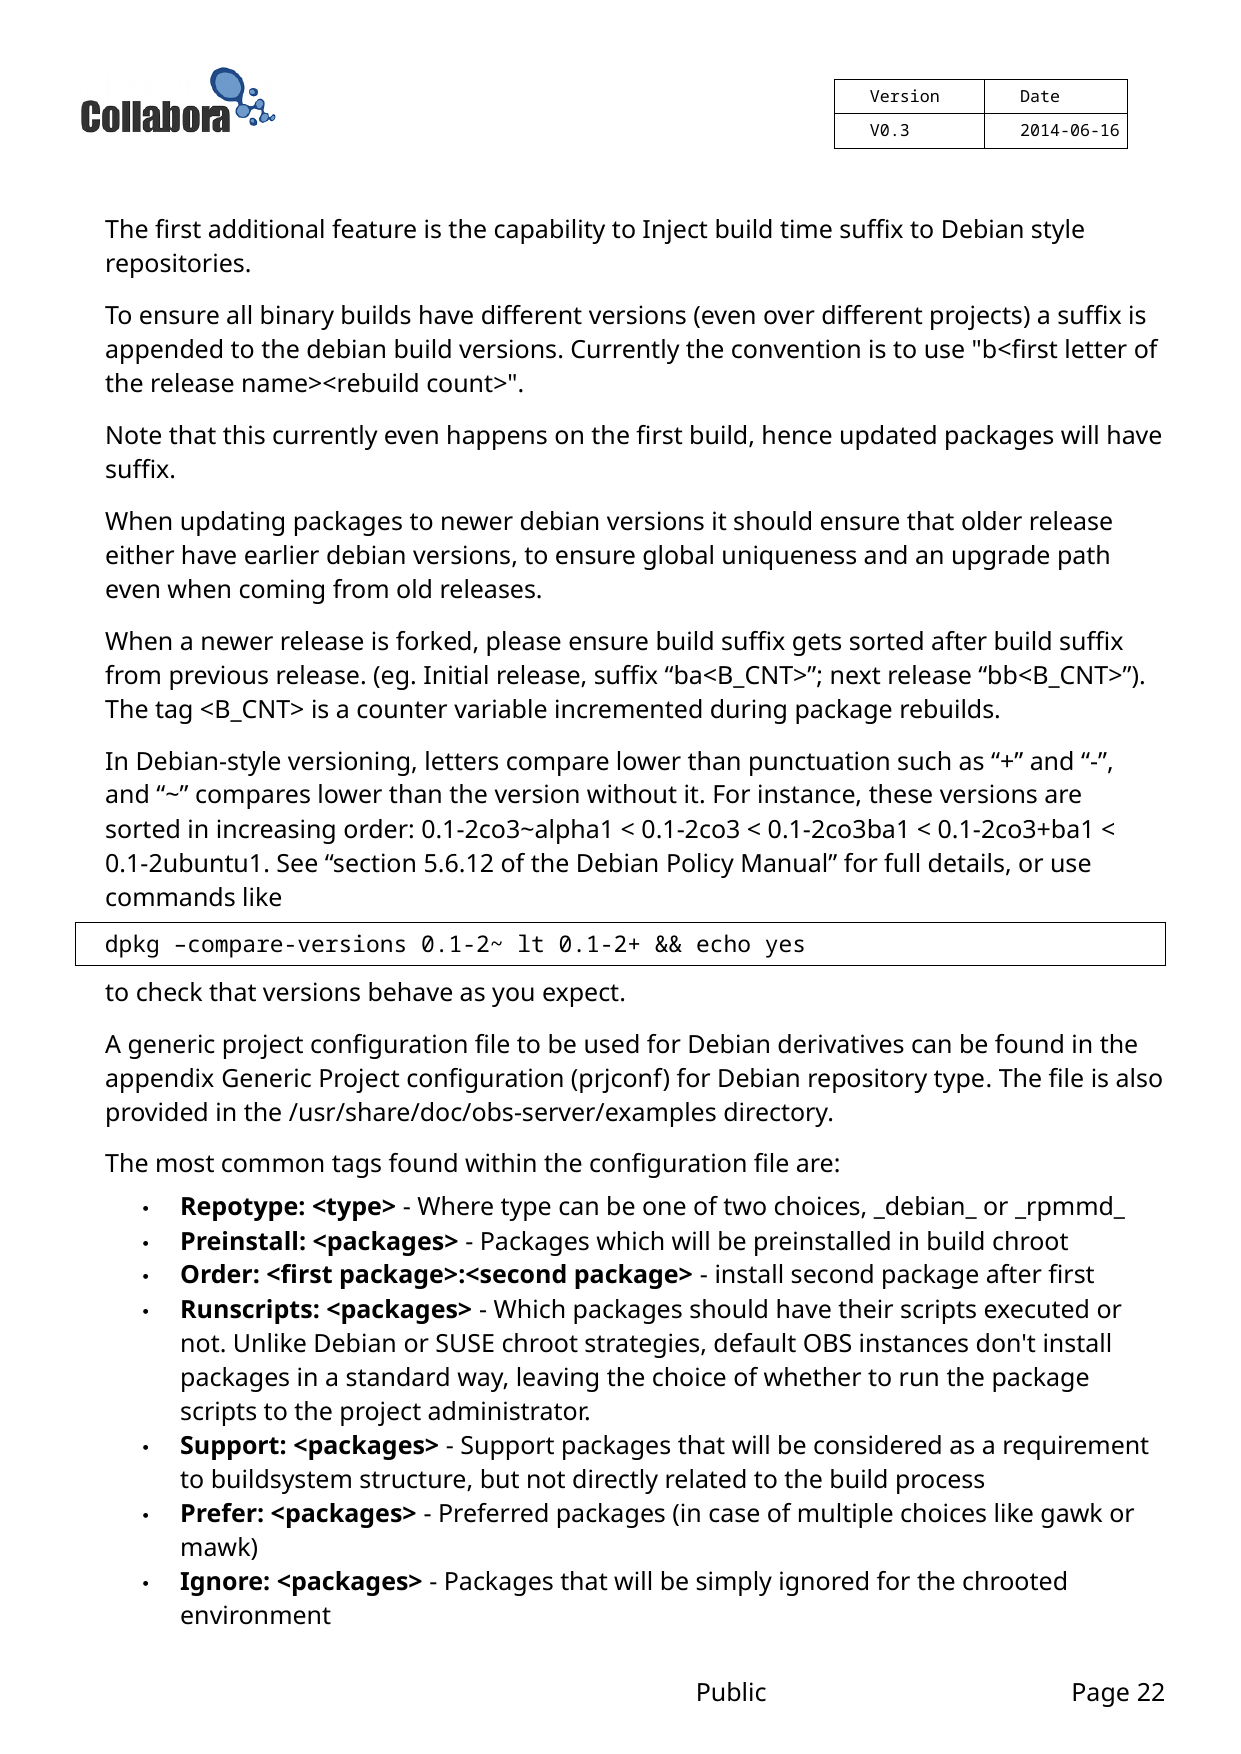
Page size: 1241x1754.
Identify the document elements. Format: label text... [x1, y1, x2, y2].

text When updating packages to newer debian versions it should ensure that older release either have earlier debian versions, to ensure global uniqueness and an upgrade path even when coming from old releases. [105, 503, 1165, 606]
list Order: <first package>:<second package> - install second package after first [142, 1257, 1165, 1291]
list Preinstall: <packages> - Packages which will be preinstalled in build chroot [142, 1223, 1165, 1257]
text To ensure all binary builds have different versions (even over different projects) a suffix is appended to the debian build versions. Currently the convention is to use "b<first letter of the release name><rebuild count>". [105, 298, 1165, 400]
list Prefer: <packages> - Preferred packages (in case of multiple choices like gawk or mawk) [142, 1496, 1165, 1564]
text In Debian-style versioning, letters compare lower than punctuation such as “+” and “-”, and “~” compares lower than the version without it. For instance, these versions are sorted in increasing order: 0.1-2co3~alpha1 < 0.1-2co3 < 0.1-2co3ba1 < 0.1-2co3+ba1 < 0.1-2ubuntu1. See “section 5.6.12 of the Debian Policy Manual” for full details, or use commands like [105, 743, 1165, 913]
list Repotype: <type> - Where type can be one of two choices, _debian_ or _rpmmd_ [142, 1189, 1165, 1223]
text Note that this currently even happens on the first build, hence updated packages will have suffix. [105, 417, 1165, 486]
text dpkg –compare-versions 0.1-2~ lt 0.1-2+ && echo yes [76, 923, 1165, 965]
list Runscripts: <packages> - Which packages should have their scripts executed or not. Unlike Debian or SUSE chroot strategies, default OBS instances don't install packages in a standard way, leaving the choice of whether to run the package scripts to the project administrator. [142, 1291, 1165, 1427]
picture [79, 66, 276, 133]
text to check that versions behave as you expect. [105, 974, 1165, 1008]
list Support: <packages> - Support packages that will be considered as a requirement to buildsystem structure, but not directly related to the build process [142, 1427, 1165, 1496]
text When a newer release is forked, please ensure build suffix gets sorted after build suffix from previous release. (eg. Initial release, suffix “ba<B_CNT>”; next release “bb<B_CNT>”). The tag <B_CNT> is a counter variable incremented during package rebuilds. [105, 623, 1165, 725]
text The most common tags found within the configuration file are: [105, 1146, 1165, 1180]
text The first additional feature is the capability to Inject build time suffix to Debian style repositories. [105, 212, 1165, 280]
text A generic project configuration file to be used for Debian derivatives can be found in the appendix Generic Project configuration (prjconf) for Debian repository type. The file is also provided in the /usr/share/doc/obs-server/examples directory. [105, 1026, 1165, 1128]
list Ignore: <packages> - Packages that will be simply ignored for the chrooted environment [142, 1564, 1165, 1632]
